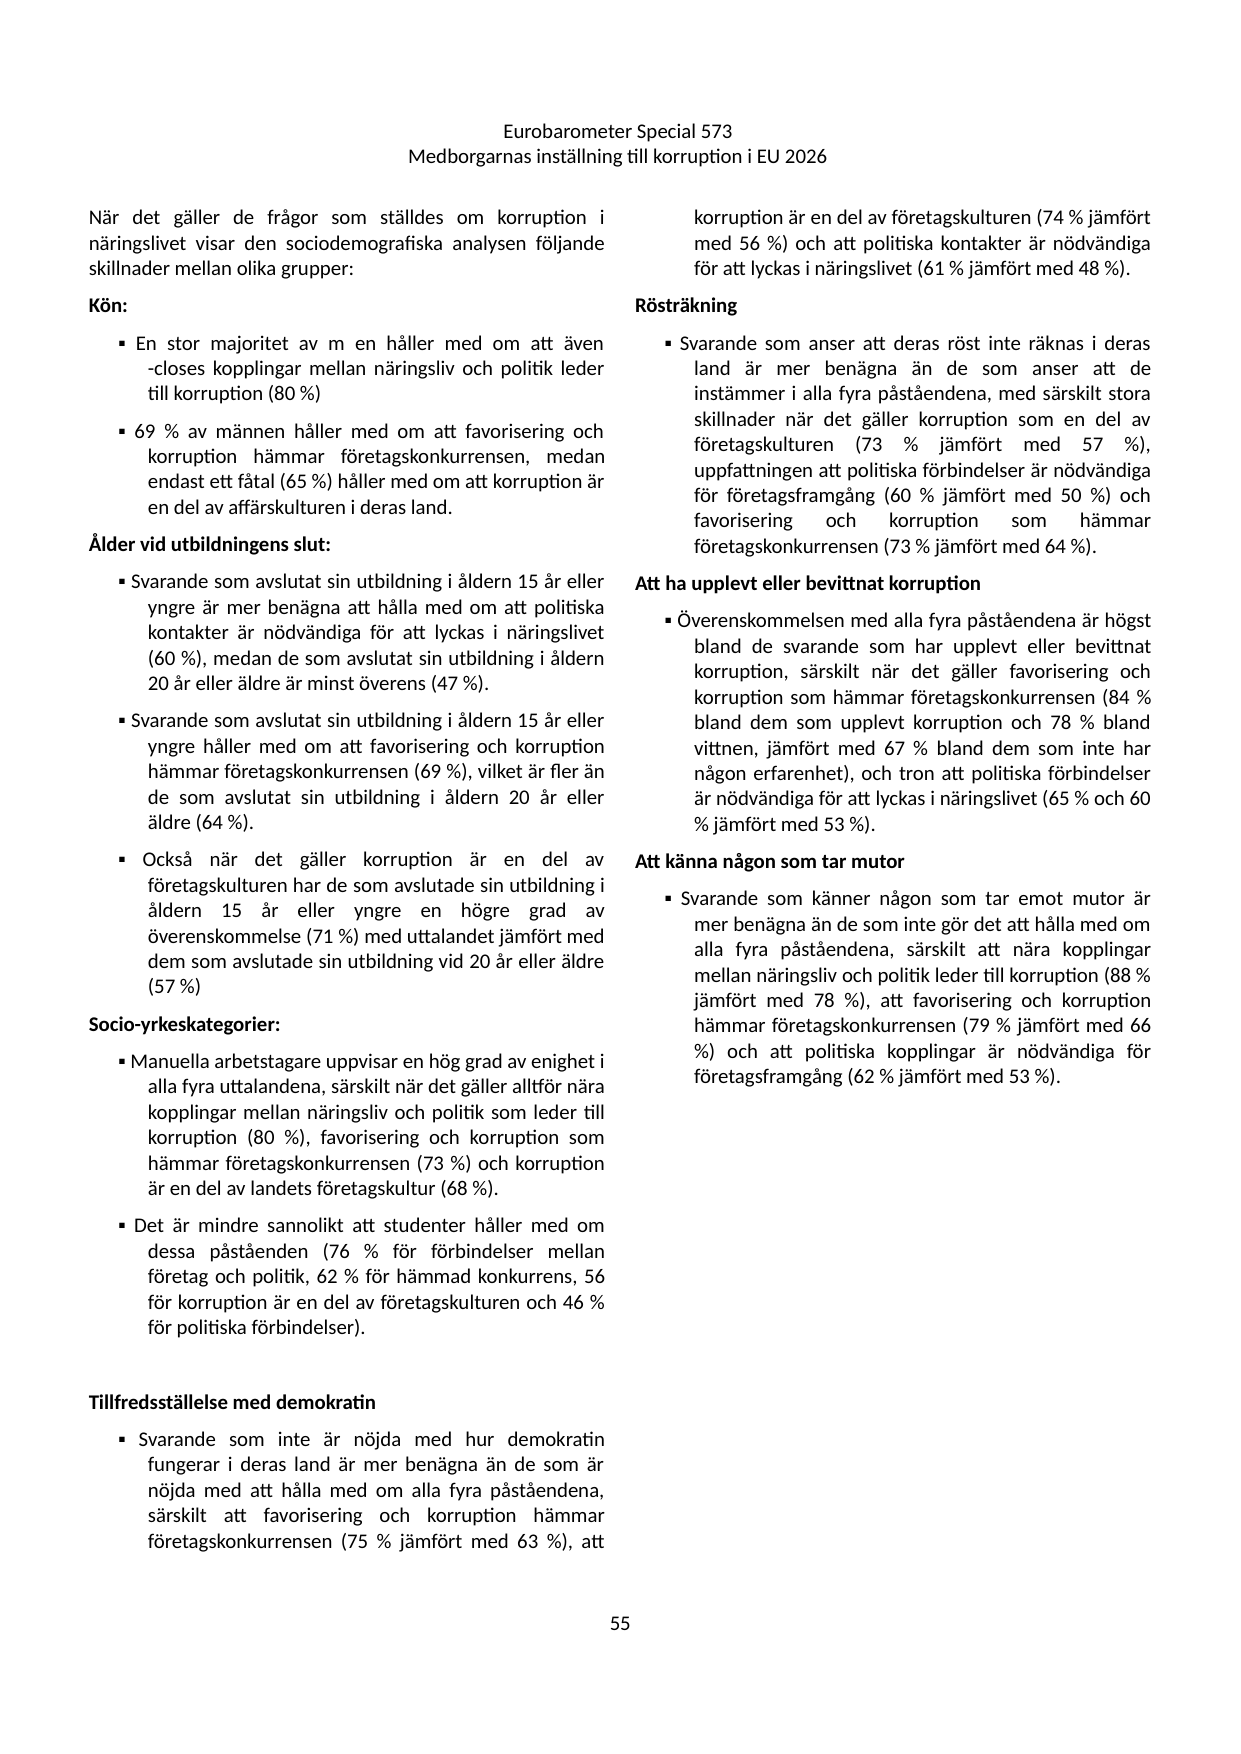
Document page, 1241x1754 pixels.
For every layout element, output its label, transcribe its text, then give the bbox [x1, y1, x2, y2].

text Att känna någon som tar mutor [635, 848, 1152, 874]
text ▪ Manuella arbetstagare uppvisar en hög grad av enighet i alla fyra uttalandena, särskilt när det gäller alltför nära kopplingar mellan näringsliv och politik som leder till korruption (80 %), favorisering och korruption som hämmar företagskonkurrensen (73 %) och korruption är en del av landets företagskultur (68 %). [118, 1048, 605, 1201]
text ▪ Överenskommelsen med alla fyra påståendena är högst bland de svarande som har upplevt eller bevittnat korruption, särskilt när det gäller favorisering och korruption som hämmar företagskonkurrensen (84 % bland dem som upplevt korruption och 78 % bland vittnen, jämfört med 67 % bland dem som inte har någon erfarenhet), och tron att politiska förbindelser är nödvändiga för att lyckas i näringslivet (65 % och 60 % jämfört med 53 %). [664, 608, 1152, 836]
text korruption är en del av företagskulturen (74 % jämfört med 56 %) och att politiska kontakter är nödvändiga för att lyckas i näringslivet (61 % jämfört med 48 %). [664, 204, 1152, 281]
text Tillfredsställelse med demokratin [88, 1389, 605, 1414]
text ▪ Svarande som avslutat sin utbildning i åldern 15 år eller yngre är mer benägna att hålla med om att politiska kontakter är nödvändiga för att lyckas i näringslivet (60 %), medan de som avslutat sin utbildning i åldern 20 år eller äldre är minst överens (47 %). [118, 569, 605, 696]
text Att ha upplevt eller bevittnat korruption [635, 570, 1152, 596]
text Socio-yrkeskategorier: [88, 1011, 605, 1036]
text När det gäller de frågor som ställdes om korruption i näringslivet visar den sociodemografiska analysen följande skillnader mellan olika grupper: [88, 204, 605, 281]
text ▪ 69 % av männen håller med om att favorisering och korruption hämmar företagskonkurrensen, medan endast ett fåtal (65 %) håller med om att korruption är en del av affärskulturen i deras land. [118, 418, 605, 519]
text ▪ Svarande som avslutat sin utbildning i åldern 15 år eller yngre håller med om att favorisering och korruption hämmar företagskonkurrensen (69 %), vilket är fler än de som avslutat sin utbildning i åldern 20 år eller äldre (64 %). [118, 708, 605, 835]
text Rösträkning [635, 292, 1152, 318]
text Ålder vid utbildningens slut: [88, 531, 605, 557]
text ▪ Svarande som inte är nöjda med hur demokratin fungerar i deras land är mer benägna än de som är nöjda med att hålla med om alla fyra påståendena, särskilt att favorisering och korruption hämmar företagskonkurrensen (75 % jämfört med 63 %), att [118, 1426, 605, 1553]
text ▪ En stor majoritet av m en håller med om att även ‑closes kopplingar mellan näringsliv och politik leder till korruption (80 %) [118, 330, 605, 406]
text ▪ Svarande som anser att deras röst inte räknas i deras land är mer benägna än de som anser att de instämmer i alla fyra påståendena, med särskilt stora skillnader när det gäller korruption som en del av företagskulturen (73 % jämfört med 57 %), uppfattningen att politiska förbindelser är nödvändiga för företagsframgång (60 % jämfört med 50 %) och favorisering och korruption som hämmar företagskonkurrensen (73 % jämfört med 64 %). [664, 330, 1152, 558]
text Kön: [88, 292, 605, 318]
text ▪ Svarande som känner någon som tar emot mutor är mer benägna än de som inte gör det att hålla med om alla fyra påståendena, särskilt att nära kopplingar mellan näringsliv och politik leder till korruption (88 % jämfört med 78 %), att favorisering och korruption hämmar företagskonkurrensen (79 % jämfört med 66 %) och att politiska kopplingar är nödvändiga för företagsframgång (62 % jämfört med 53 %). [664, 886, 1152, 1089]
text ▪ Det är mindre sannolikt att studenter håller med om dessa påståenden (76 % för förbindelser mellan företag och politik, 62 % för hämmad konkurrens, 56 för korruption är en del av företagskulturen och 46 % för politiska förbindelser). [118, 1213, 605, 1340]
text ▪ Också när det gäller korruption är en del av företagskulturen har de som avslutade sin utbildning i åldern 15 år eller yngre en högre grad av överenskommelse (71 %) med uttalandet jämfört med dem som avslutade sin utbildning vid 20 år eller äldre (57 %) [118, 847, 605, 999]
